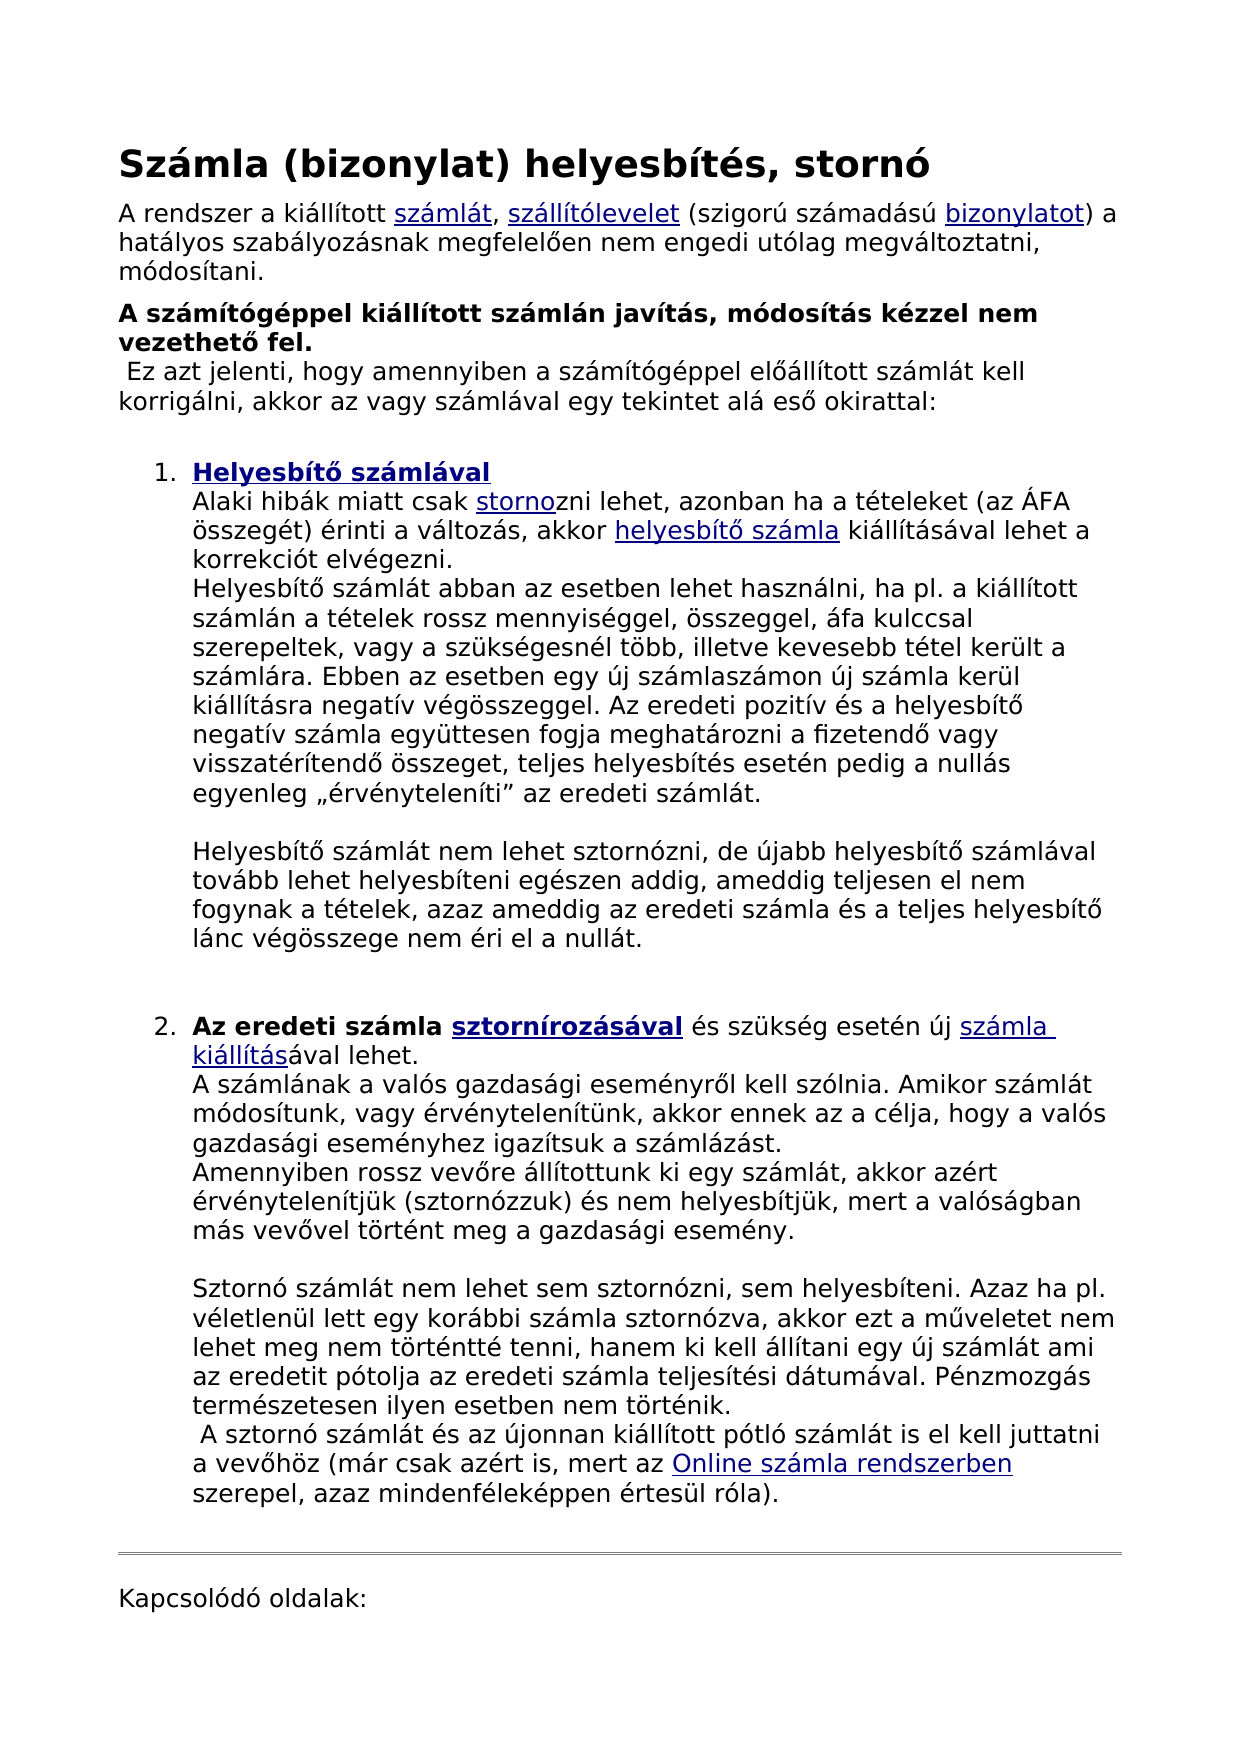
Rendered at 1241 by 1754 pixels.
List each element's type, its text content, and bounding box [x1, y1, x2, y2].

list Az eredeti számla sztornírozásával és szükség esetén új számla kiállításával lehet. A számlának a valós gazdasági eseményről kell szólnia. Amikor számlát módosítunk, vagy érvénytelenítünk, akkor ennek az a célja, hogy a valós gazdasági eseményhez igazítsuk a számlázást. Amennyiben rossz vevőre állítottunk ki egy számlát, akkor azért érvénytelenítjük (sztornózzuk) és nem helyesbítjük, mert a valóságban más vevővel történt meg a gazdasági esemény. Sztornó számlát nem lehet sem sztornózni, sem helyesbíteni. Azaz ha pl. véletlenül lett egy korábbi számla sztornózva, akkor ezt a műveletet nem lehet meg nem történtté tenni, hanem ki kell állítani egy új számlát ami az eredetit pótolja az eredeti számla teljesítési dátumával. Pénzmozgás természetesen ilyen esetben nem történik. A sztornó számlát és az újonnan kiállított pótló számlát is el kell juttatni a vevőhöz (már csak azért is, mert az Online számla rendszerben szerepel, azaz mindenféleképpen értesül róla). [177, 1012, 1122, 1508]
text A számítógéppel kiállított számlán javítás, módosítás kézzel nem vezethető fel. Ez azt jelenti, hogy amennyiben a számítógéppel előállított számlát kell korrigálni, akkor az vagy számlával egy tekintet alá eső okirattal: [118, 299, 1122, 416]
text A rendszer a kiállított számlát, szállítólevelet (szigorú számadású bizonylatot) a hatályos szabályozásnak megfelelően nem engedi utólag megváltoztatni, módosítani. [118, 199, 1122, 287]
list Helyesbítő számlával Alaki hibák miatt csak stornozni lehet, azonban ha a tételeket (az ÁFA összegét) érinti a változás, akkor helyesbítő számla kiállításával lehet a korrekciót elvégezni. Helyesbítő számlát abban az esetben lehet használni, ha pl. a kiállított számlán a tételek rossz mennyiséggel, összeggel, áfa kulccsal szerepeltek, vagy a szükségesnél több, illetve kevesebb tétel került a számlára. Ebben az esetben egy új számlaszámon új számla kerül kiállításra negatív végösszeggel. Az eredeti pozitív és a helyesbítő negatív számla együttesen fogja meghatározni a fizetendő vagy visszatérítendő összeget, teljes helyesbítés esetén pedig a nullás egyenleg „érvényteleníti” az eredeti számlát. Helyesbítő számlát nem lehet sztornózni, de újabb helyesbítő számlával tovább lehet helyesbíteni egészen addig, ameddig teljesen el nem fogynak a tételek, azaz ameddig az eredeti számla és a teljes helyesbítő lánc végösszege nem éri el a nullát. [177, 458, 1122, 1012]
text Kapcsolódó oldalak: [118, 1584, 1122, 1613]
subtitle Számla (bizonylat) helyesbítés, stornó [118, 143, 1122, 187]
